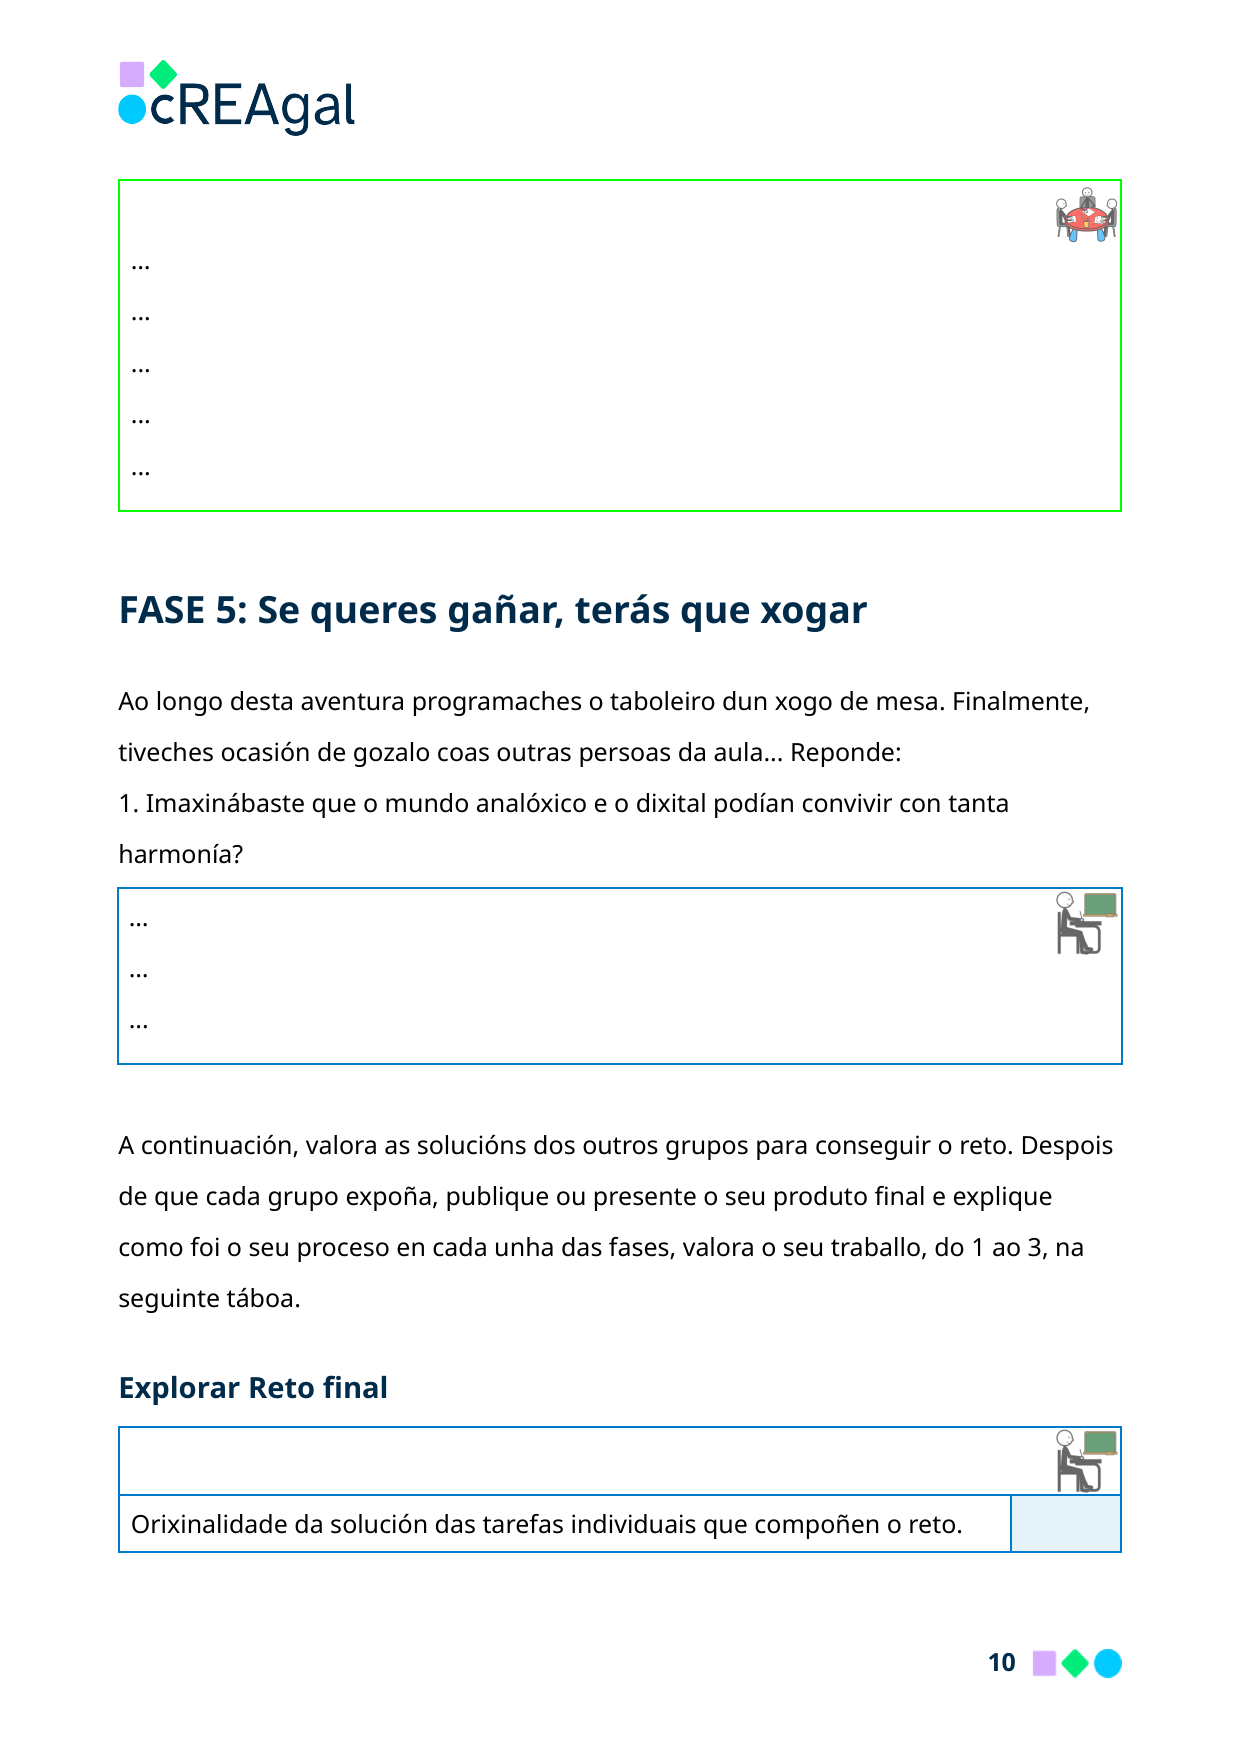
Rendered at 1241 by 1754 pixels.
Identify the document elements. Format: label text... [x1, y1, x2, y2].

picture [118, 60, 355, 136]
table_cell Orixinalidade da solución das tarefas individuais que compoñen o reto. [120, 1496, 1010, 1551]
table_cell [1012, 1496, 1120, 1551]
table_header … ... ... ... ... [120, 181, 1120, 510]
subtitle Explorar Reto final [118, 1368, 1122, 1407]
table_header [120, 1428, 1120, 1494]
text 1. Imaxinábaste que o mundo analóxico e o dixital podían convivir con tanta harmonía? [118, 785, 1122, 870]
text Ao longo desta aventura programaches o taboleiro dun xogo de mesa. Finalmente, tiveches ocasión de gozalo coas outras persoas da aula... Reponde: [118, 683, 1122, 768]
table_header … … ... [119, 889, 1121, 1063]
subtitle FASE 5: Se queres gañar, terás que xogar [118, 583, 1122, 634]
picture [1111, 1666, 1122, 1678]
picture [1112, 1649, 1122, 1660]
picture [1032, 1649, 1105, 1678]
text A continuación, valora as solucións dos outros grupos para conseguir o reto. Despois de que cada grupo expoña, publique ou presente o seu produto final e explique como foi o seu proceso en cada unha das fases, valora o seu traballo, do 1 ao 3, na seguinte táboa. [118, 1128, 1122, 1315]
